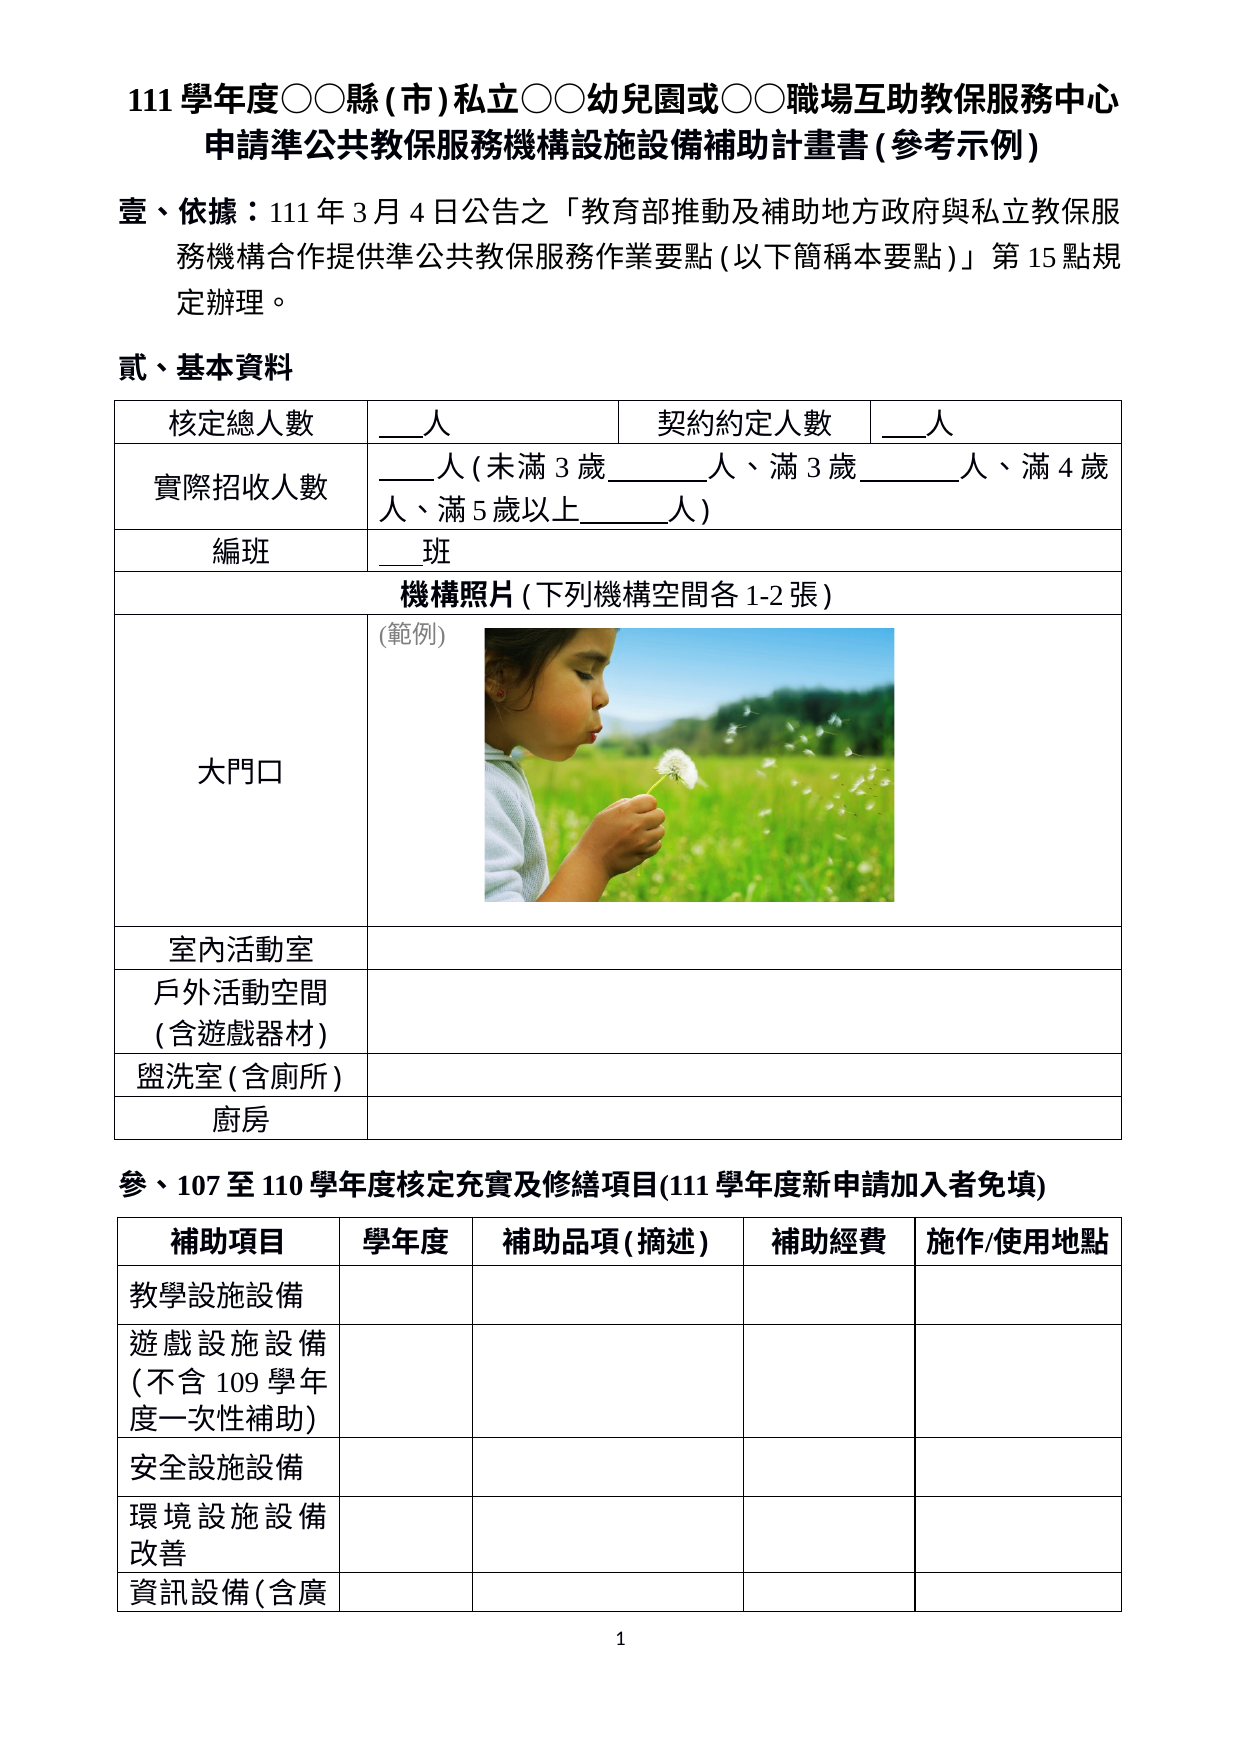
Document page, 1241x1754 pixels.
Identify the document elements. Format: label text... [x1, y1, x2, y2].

table_cell [473, 1438, 743, 1496]
table_cell 機構照片(下列機構空間各1-2張) [115, 572, 1121, 614]
text 壹、依據：111年3月4日公告之「教育部推動及補助地方政府與私立教保服務機構合作提供準公共教保服務作業要點(以下簡稱本要點)」第15點規定辦理。 [118, 185, 1122, 323]
table_header 人 [368, 401, 618, 443]
table_cell (範例) [368, 615, 1121, 926]
table_cell 人(未滿3歲 人、滿3歲 人、滿4歲 人、滿5歲以上 人) [368, 444, 1121, 528]
table_cell [340, 1497, 472, 1572]
table_cell 教學設施設備 [118, 1266, 339, 1323]
table_cell [473, 1573, 743, 1611]
table_cell [473, 1266, 743, 1323]
table_cell [473, 1497, 743, 1572]
table_header 核定總人數 [115, 401, 367, 443]
table_cell 安全設施設備 [118, 1438, 339, 1496]
table_cell 遊戲設施設備(不含109學年度一次性補助) [118, 1325, 339, 1437]
table_cell [744, 1497, 914, 1572]
table_header 補助品項(摘述) [473, 1218, 743, 1265]
table_cell [744, 1438, 914, 1496]
table_cell [340, 1573, 472, 1611]
table_cell [368, 1054, 1121, 1096]
table_cell [368, 970, 1121, 1053]
table_cell [744, 1325, 914, 1437]
table_cell 班 [368, 530, 1121, 571]
table_cell [340, 1438, 472, 1496]
text 參、107至110學年度核定充實及修繕項目(111學年度新申請加入者免填) [118, 1158, 1122, 1204]
table_cell [744, 1266, 914, 1323]
table_cell 大門口 [115, 615, 367, 926]
table_cell 廚房 [115, 1097, 367, 1138]
table_cell [916, 1325, 1121, 1437]
table_cell 室內活動室 [115, 927, 367, 969]
table_cell [744, 1573, 914, 1611]
table_cell 實際招收人數 [115, 444, 367, 528]
table_cell [916, 1497, 1121, 1572]
table_header 學年度 [340, 1218, 472, 1265]
table_cell [340, 1266, 472, 1323]
table_header 契約約定人數 [619, 401, 870, 443]
table_cell 戶外活動空間 (含遊戲器材) [115, 970, 367, 1053]
table_cell 盥洗室(含廁所) [115, 1054, 367, 1096]
table_cell 資訊設備(含廣 [118, 1573, 339, 1611]
table_cell [340, 1325, 472, 1437]
table_header 施作/使用地點 [916, 1218, 1121, 1265]
text 貳、基本資料 [118, 342, 1122, 387]
table_cell [916, 1573, 1121, 1611]
text 111學年度○○縣(市)私立○○幼兒園或○○職場互助教保服務中心申請準公共教保服務機構設施設備補助計畫書(參考示例) [124, 75, 1122, 167]
picture [484, 628, 895, 902]
table_cell [916, 1438, 1121, 1496]
table_cell [368, 1097, 1121, 1138]
table_cell [368, 927, 1121, 969]
table_header 補助項目 [118, 1218, 339, 1265]
table_header 補助經費 [744, 1218, 914, 1265]
table_cell 環境設施設備 改善 [118, 1497, 339, 1572]
table_header 人 [871, 401, 1121, 443]
table_cell [473, 1325, 743, 1437]
table_cell 編班 [115, 530, 367, 571]
table_cell [916, 1266, 1121, 1323]
